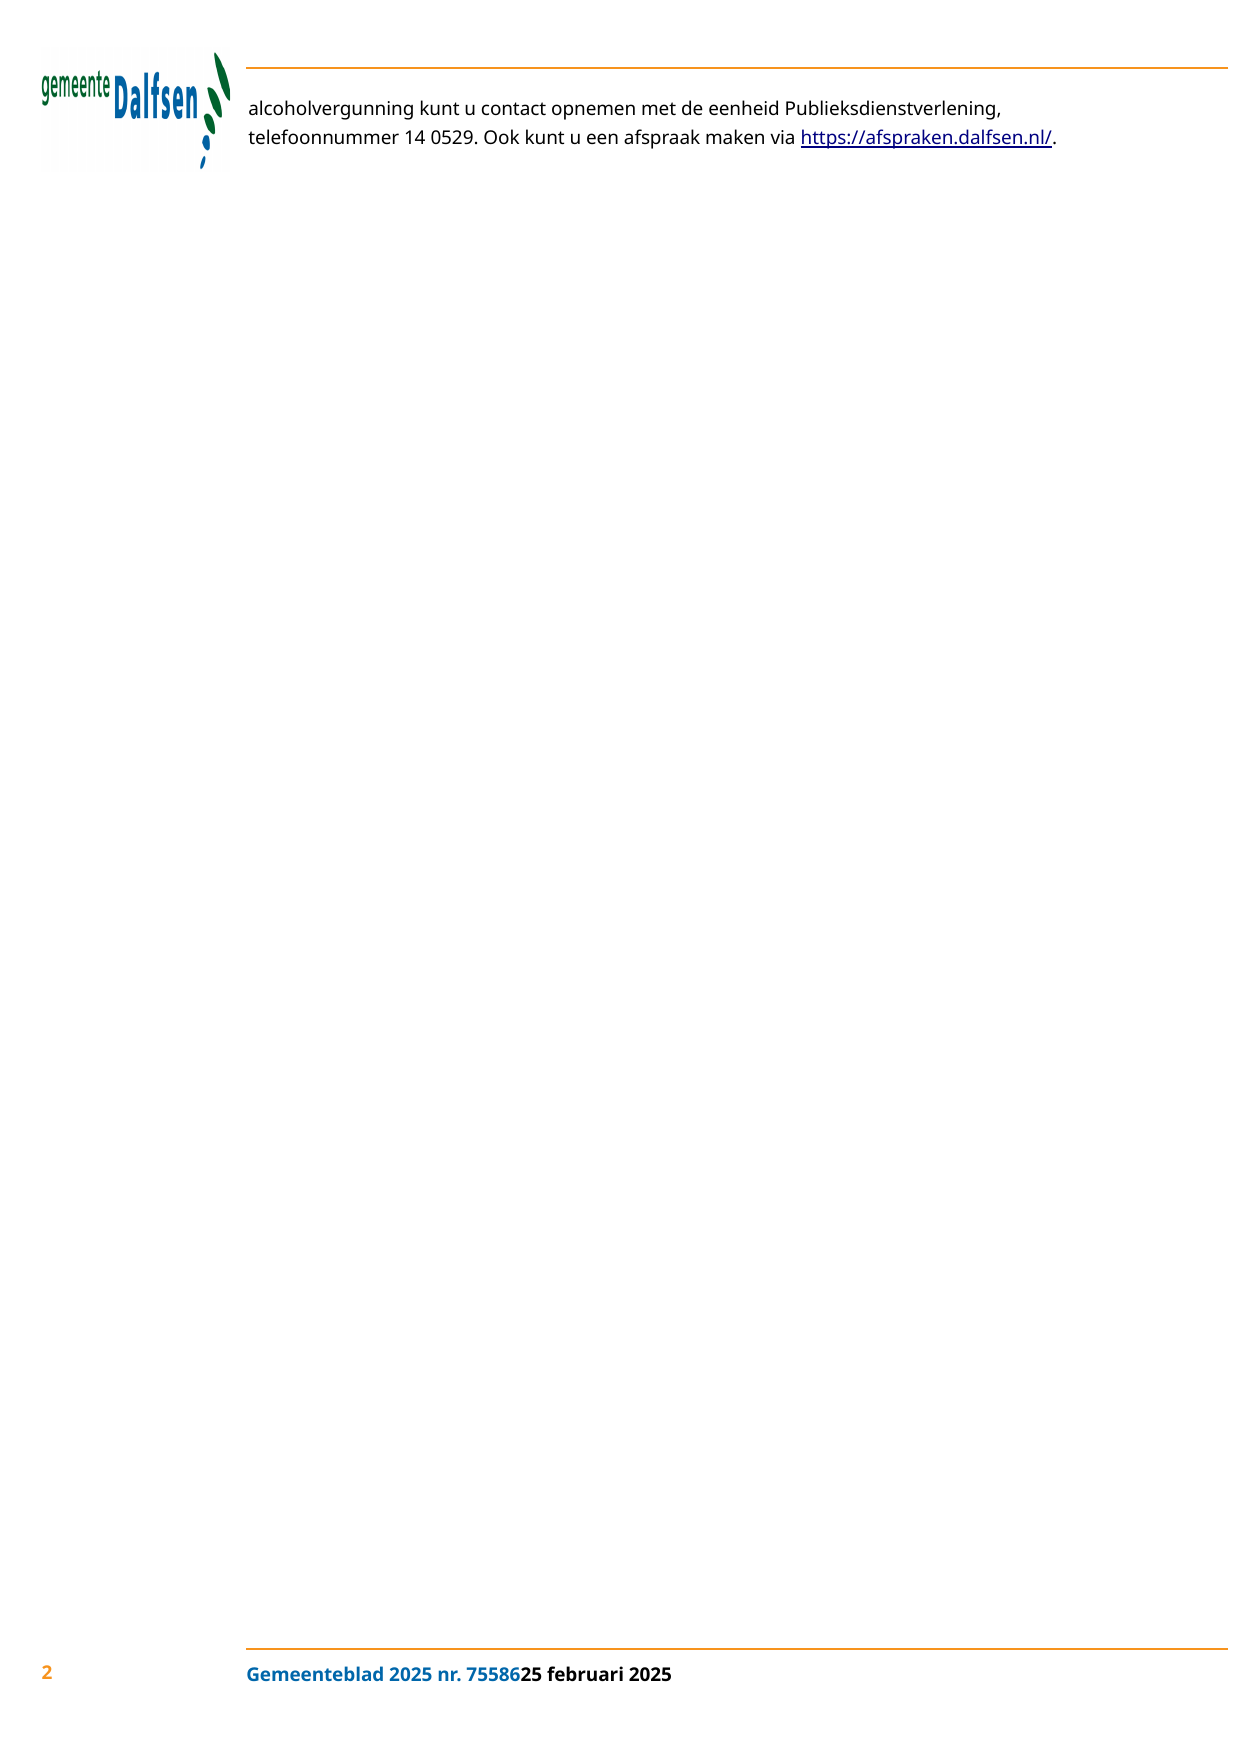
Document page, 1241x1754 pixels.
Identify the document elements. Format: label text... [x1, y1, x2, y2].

picture [41, 47, 231, 172]
text alcoholvergunning kunt u contact opnemen met de eenheid Publieksdienstverlening, telefoonnummer 14 0529. Ook kunt u een afspraak maken via https://afspraken.dalfsen.nl/. [248, 95, 1152, 150]
